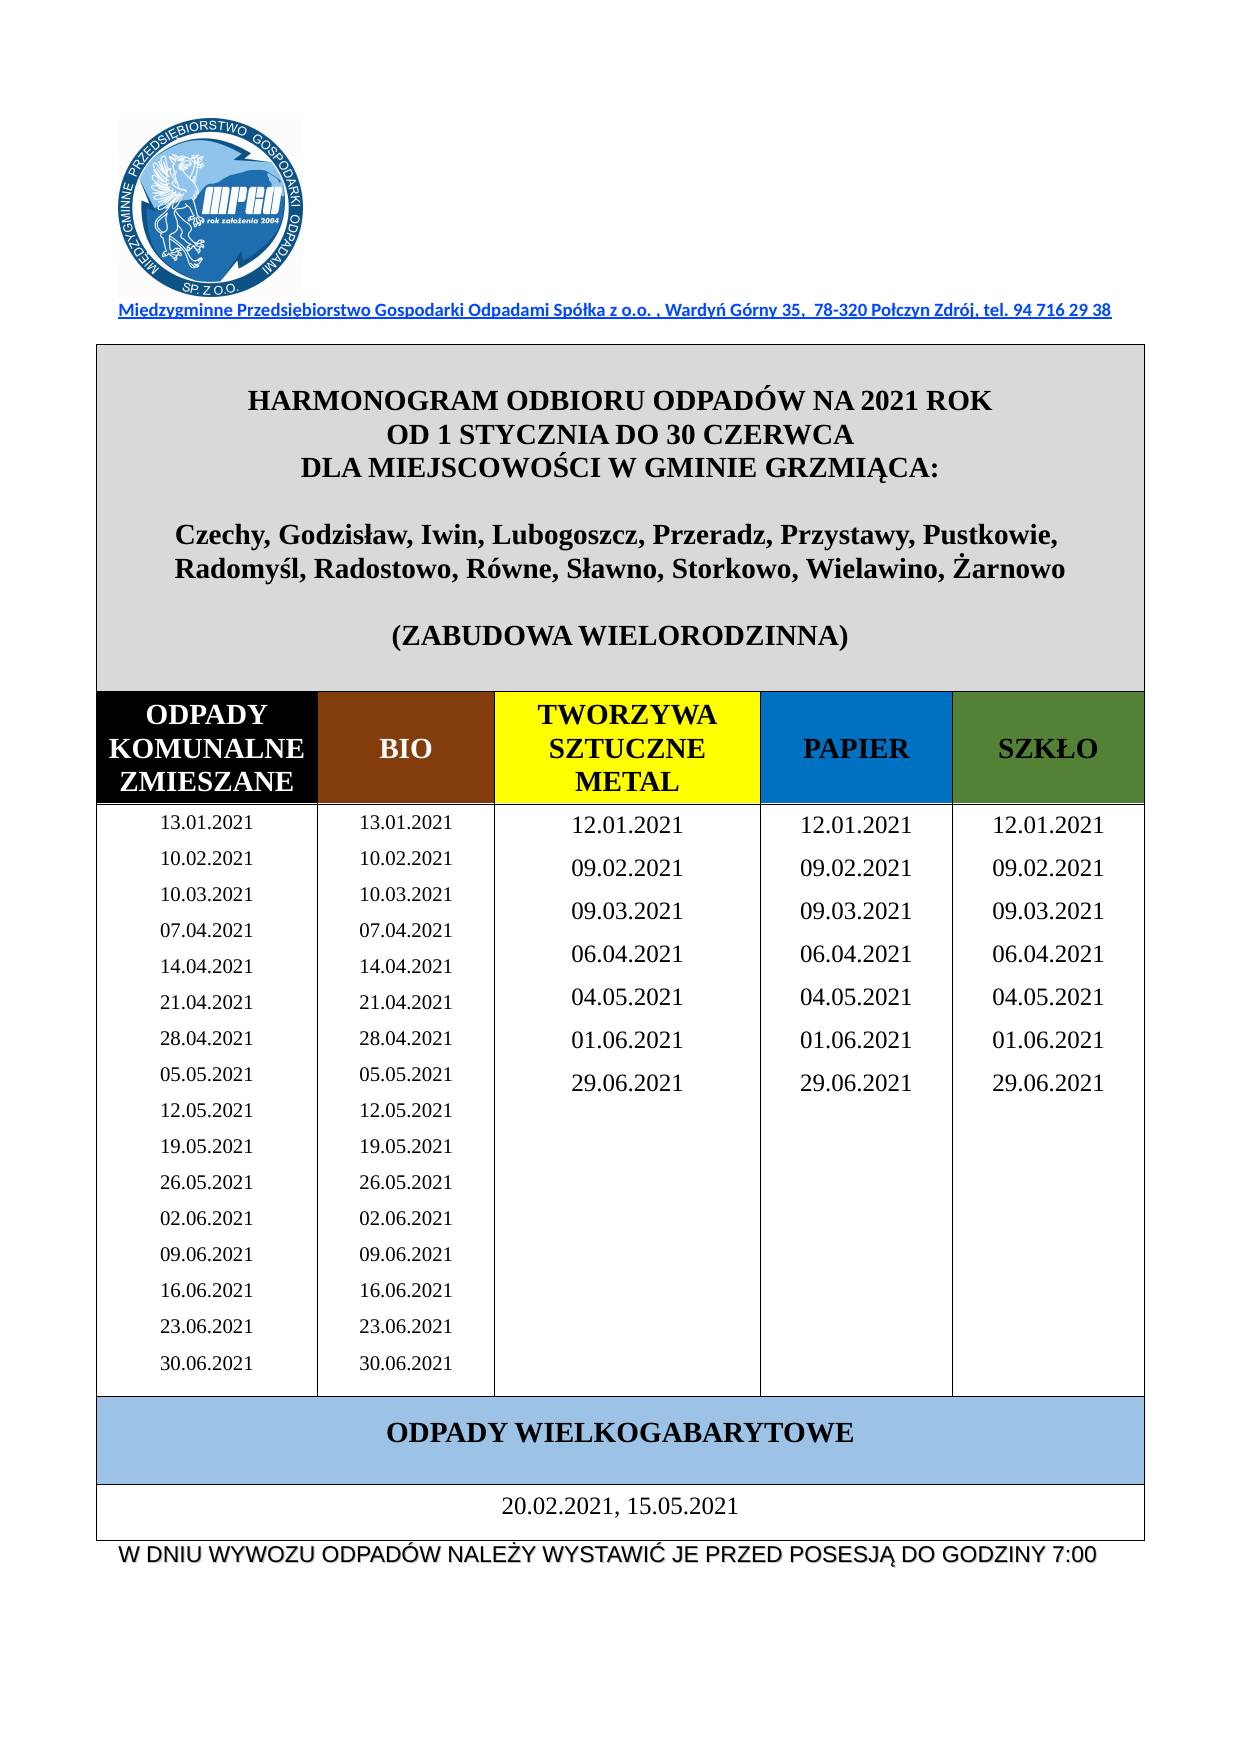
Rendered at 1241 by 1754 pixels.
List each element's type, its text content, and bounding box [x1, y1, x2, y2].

table_cell TWORZYWA SZTUCZNE METAL [495, 692, 760, 803]
table_cell ODPADY KOMUNALNE ZMIESZANE [97, 692, 317, 803]
table_cell ODPADY WIELKOGABARYTOWE [97, 1397, 1144, 1484]
table_cell 12.01.2021 09.02.2021 09.03.2021 06.04.2021 04.05.2021 01.06.2021 29.06.2021 [953, 805, 1144, 1396]
text Międzygminne Przedsiębiorstwo Gospodarki Odpadami Spółka z o.o. , Wardyń Górny 35, 78-320 Połczyn Zdrój, tel. 94 716 29 38 [118, 118, 1122, 321]
table_cell 12.01.2021 09.02.2021 09.03.2021 06.04.2021 04.05.2021 01.06.2021 29.06.2021 [761, 805, 952, 1396]
table_cell SZKŁO [953, 692, 1144, 803]
table_cell 20.02.2021, 15.05.2021 [97, 1485, 1144, 1539]
table_cell PAPIER [761, 692, 952, 803]
text W DNIU WYWOZU ODPADÓW NALEŻY WYSTAWIĆ JE PRZED POSESJĄ DO GODZINY 7:00 [118, 1541, 1122, 1567]
table_cell BIO [318, 692, 494, 803]
table_cell 13.01.2021 10.02.2021 10.03.2021 07.04.2021 14.04.2021 21.04.2021 28.04.2021 05.05.2021 12.05.2021 19.05.2021 26.05.2021 02.06.2021 09.06.2021 16.06.2021 23.06.2021 30.06.2021 [97, 805, 317, 1396]
table_cell 13.01.2021 10.02.2021 10.03.2021 07.04.2021 14.04.2021 21.04.2021 28.04.2021 05.05.2021 12.05.2021 19.05.2021 26.05.2021 02.06.2021 09.06.2021 16.06.2021 23.06.2021 30.06.2021 [318, 805, 494, 1396]
table_header HARMONOGRAM ODBIORU ODPADÓW NA 2021 ROK OD 1 STYCZNIA DO 30 CZERWCA DLA MIEJSCOWOŚCI W GMINIE GRZMIĄCA: Czechy, Godzisław, Iwin, Lubogoszcz, Przeradz, Przystawy, Pustkowie, Radomyśl, Radostowo, Równe, Sławno, Storkowo, Wielawino, Żarnowo (ZABUDOWA WIELORODZINNA) [97, 345, 1144, 691]
table_cell 12.01.2021 09.02.2021 09.03.2021 06.04.2021 04.05.2021 01.06.2021 29.06.2021 [495, 805, 760, 1396]
